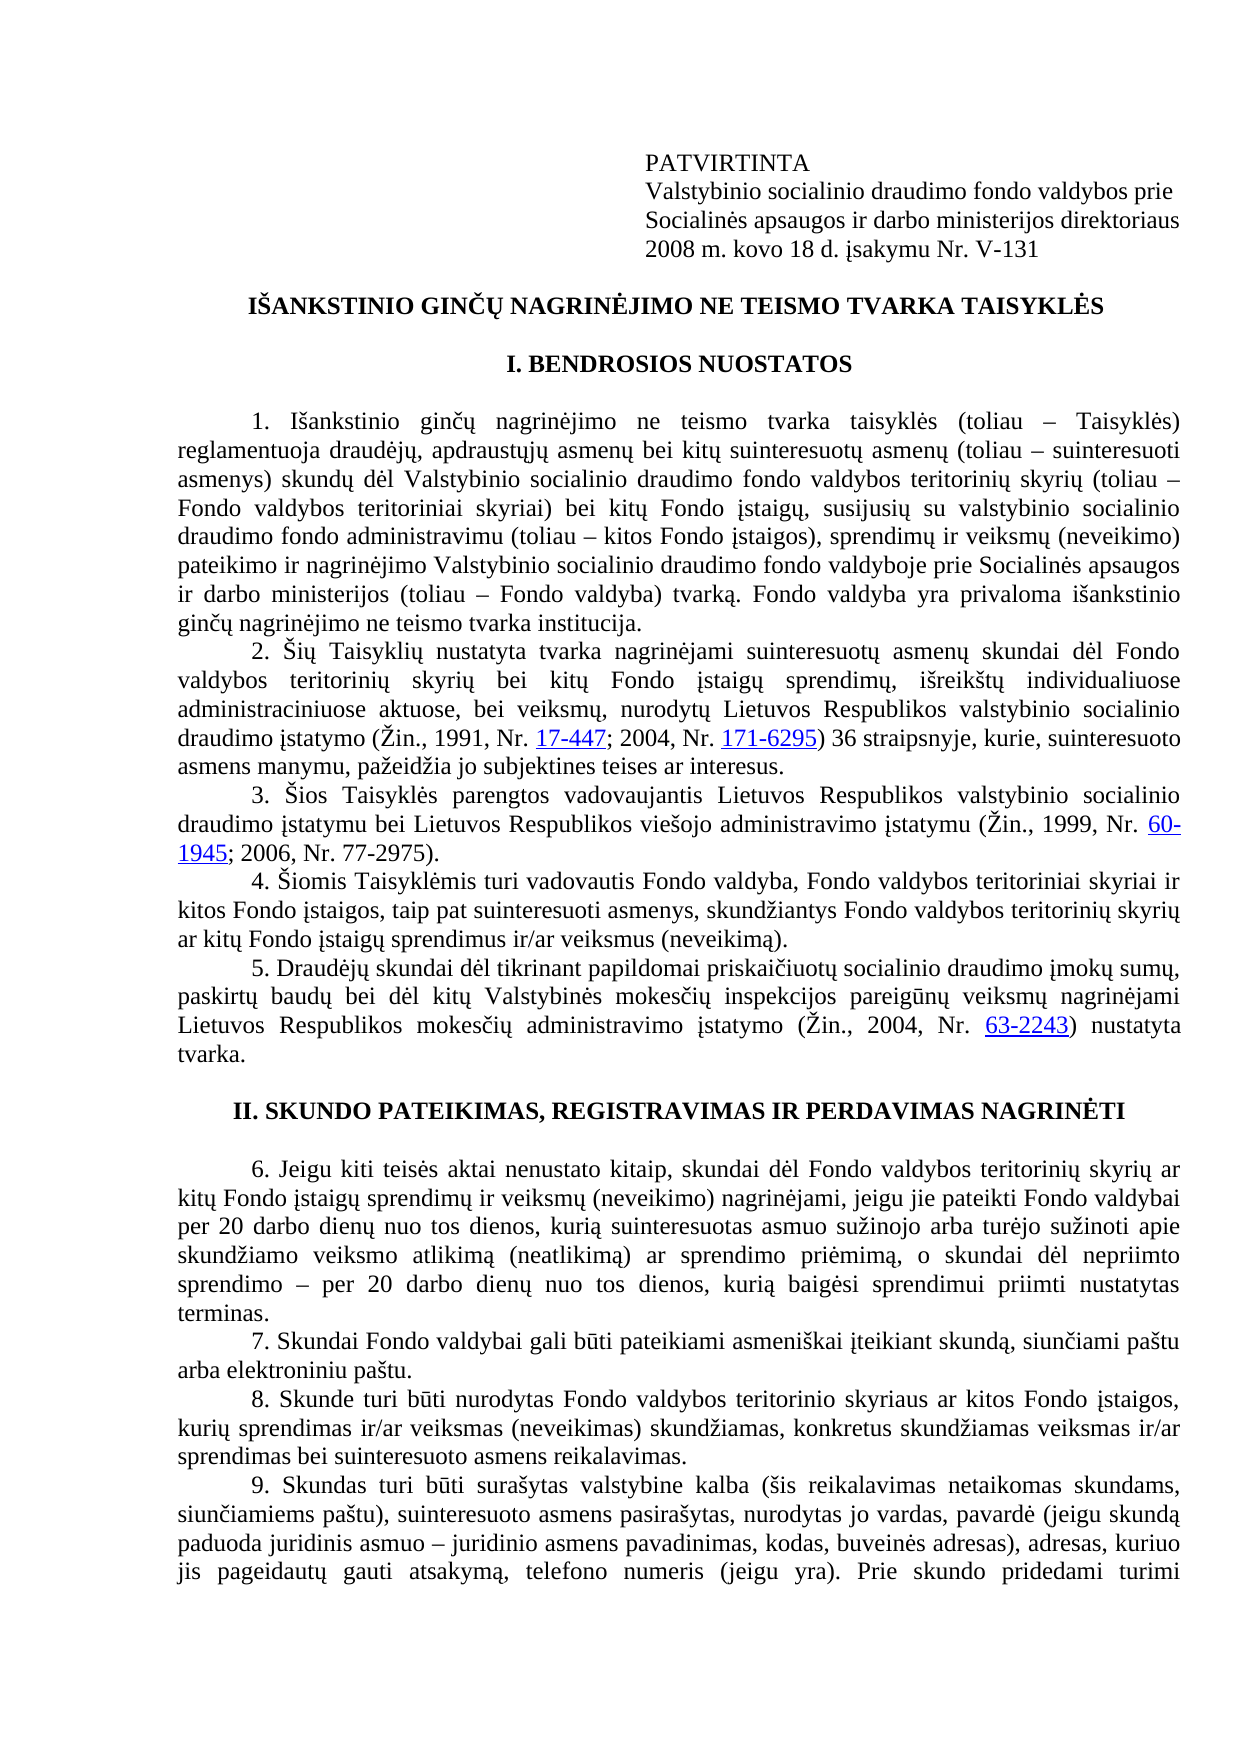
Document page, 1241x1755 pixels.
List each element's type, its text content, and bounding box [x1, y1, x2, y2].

text 1. Išankstinio ginčų nagrinėjimo ne teismo tvarka taisyklės (toliau – Taisyklės) reglamentuoja draudėjų, apdraustųjų asmenų bei kitų suinteresuotų asmenų (toliau – suinteresuoti asmenys) skundų dėl Valstybinio socialinio draudimo fondo valdybos teritorinių skyrių (toliau – Fondo valdybos teritoriniai skyriai) bei kitų Fondo įstaigų, susijusių su valstybinio socialinio draudimo fondo administravimu (toliau – kitos Fondo įstaigos), sprendimų ir veiksmų (neveikimo) pateikimo ir nagrinėjimo Valstybinio socialinio draudimo fondo valdyboje prie Socialinės apsaugos ir darbo ministerijos (toliau – Fondo valdyba) tvarką. Fondo valdyba yra privaloma išankstinio ginčų nagrinėjimo ne teismo tvarka institucija. [177, 406, 1181, 636]
text 2. Šių Taisyklių nustatyta tvarka nagrinėjami suinteresuotų asmenų skundai dėl Fondo valdybos teritorinių skyrių bei kitų Fondo įstaigų sprendimų, išreikštų individualiuose administraciniuose aktuose, bei veiksmų, nurodytų Lietuvos Respublikos valstybinio socialinio draudimo įstatymo (Žin., 1991, Nr. 17-447; 2004, Nr. 171-6295) 36 straipsnyje, kurie, suinteresuoto asmens manymu, pažeidžia jo subjektines teises ar interesus. [177, 636, 1181, 780]
text Valstybinio socialinio draudimo fondo valdybos prie [645, 176, 1181, 205]
text IŠANKSTINIO GINČŲ NAGRINĖJIMO NE TEISMO TVARKA TAISYKLĖS [177, 291, 1181, 320]
text 4. Šiomis Taisyklėmis turi vadovautis Fondo valdyba, Fondo valdybos teritoriniai skyriai ir kitos Fondo įstaigos, taip pat suinteresuoti asmenys, skundžiantys Fondo valdybos teritorinių skyrių ar kitų Fondo įstaigų sprendimus ir/ar veiksmus (neveikimą). [177, 866, 1181, 953]
text II. SKUNDO PATEIKIMAS, REGISTRAVIMAS IR PERDAVIMAS NAGRINĖTI [177, 1096, 1181, 1125]
text 3. Šios Taisyklės parengtos vadovaujantis Lietuvos Respublikos valstybinio socialinio draudimo įstatymu bei Lietuvos Respublikos viešojo administravimo įstatymu (Žin., 1999, Nr. 60-1945; 2006, Nr. 77-2975). [177, 780, 1181, 866]
text PATVIRTINTA [177, 148, 1181, 176]
text 2008 m. kovo 18 d. įsakymu Nr. V-131 [177, 234, 1181, 263]
text 8. Skunde turi būti nurodytas Fondo valdybos teritorinio skyriaus ar kitos Fondo įstaigos, kurių sprendimas ir/ar veiksmas (neveikimas) skundžiamas, konkretus skundžiamas veiksmas ir/ar sprendimas bei suinteresuoto asmens reikalavimas. [177, 1384, 1181, 1470]
text 5. Draudėjų skundai dėl tikrinant papildomai priskaičiuotų socialinio draudimo įmokų sumų, paskirtų baudų bei dėl kitų Valstybinės mokesčių inspekcijos pareigūnų veiksmų nagrinėjami Lietuvos Respublikos mokesčių administravimo įstatymo (Žin., 2004, Nr. 63-2243) nustatyta tvarka. [177, 953, 1181, 1068]
text Socialinės apsaugos ir darbo ministerijos direktoriaus [645, 205, 1181, 234]
text I. BENDROSIOS NUOSTATOS [177, 349, 1181, 378]
text 9. Skundas turi būti surašytas valstybine kalba (šis reikalavimas netaikomas skundams, siunčiamiems paštu), suinteresuoto asmens pasirašytas, nurodytas jo vardas, pavardė (jeigu skundą paduoda juridinis asmuo – juridinio asmens pavadinimas, kodas, buveinės adresas), adresas, kuriuo jis pageidautų gauti atsakymą, telefono numeris (jeigu yra). Prie skundo pridedami turimi [177, 1470, 1181, 1585]
text 6. Jeigu kiti teisės aktai nenustato kitaip, skundai dėl Fondo valdybos teritorinių skyrių ar kitų Fondo įstaigų sprendimų ir veiksmų (neveikimo) nagrinėjami, jeigu jie pateikti Fondo valdybai per 20 darbo dienų nuo tos dienos, kurią suinteresuotas asmuo sužinojo arba turėjo sužinoti apie skundžiamo veiksmo atlikimą (neatlikimą) ar sprendimo priėmimą, o skundai dėl nepriimto sprendimo – per 20 darbo dienų nuo tos dienos, kurią baigėsi sprendimui priimti nustatytas terminas. [177, 1154, 1181, 1326]
text 7. Skundai Fondo valdybai gali būti pateikiami asmeniškai įteikiant skundą, siunčiami paštu arba elektroniniu paštu. [177, 1326, 1181, 1384]
